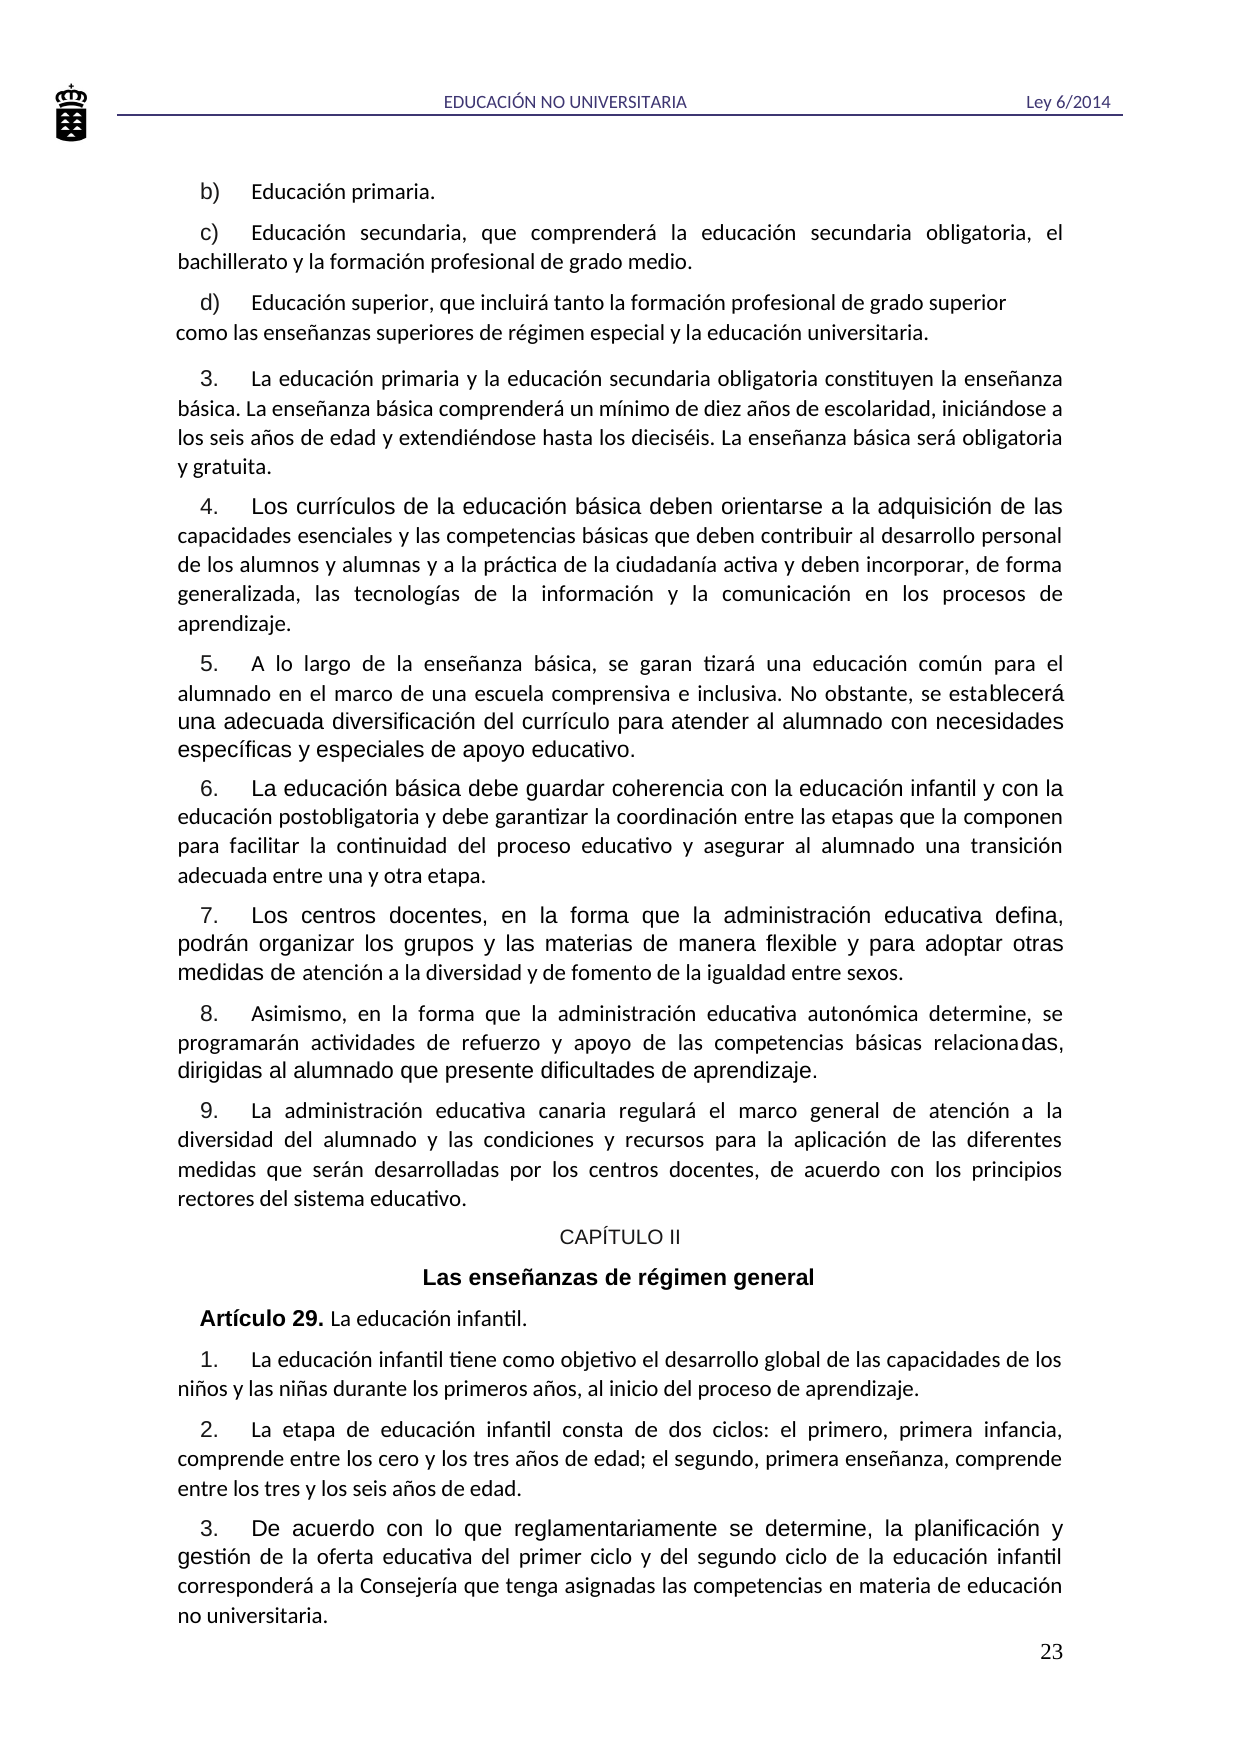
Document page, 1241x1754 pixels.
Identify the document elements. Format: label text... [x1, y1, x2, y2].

list Los centros docentes, en la forma que la administración educativa defina, podrán organizar los grupos y las materias de manera flexible y para adoptar otras medidas de atención a la diversidad y de fomento de la igualdad entre sexos. [177, 902, 1064, 986]
list La administración educativa canaria regulará el marco general de atención a la diversidad del alumnado y las condiciones y recursos para la aplicación de las diferentes medidas que serán desarrolladas por los centros docentes, de acuerdo con los principios rectores del sistema educativo. [177, 1096, 1064, 1212]
list De acuerdo con lo que reglamentariamente se determine, la planificación y gestión de la oferta educativa del primer ciclo y del segundo ciclo de la educación infantil corresponderá a la Consejería que tenga asignadas las competencias en materia de educación no universitaria. [177, 1514, 1064, 1629]
list La educación básica debe guardar coherencia con la educación infantil y con la educación postobligatoria y debe garantizar la coordinación entre las etapas que la componen para facilitar la continuidad del proceso educativo y asegurar al alumnado una transición adecuada entre una y otra etapa. [177, 774, 1064, 889]
list Los currículos de la educación básica deben orientarse a la adquisición de las capacidades esenciales y las competencias básicas que deben contribuir al desarrollo personal de los alumnos y alumnas y a la práctica de la ciudadanía activa y deben incorporar, de forma generalizada, las tecnologías de la información y la comunicación en los procesos de aprendizaje. [177, 493, 1064, 637]
list La educación infantil tiene como objetivo el desarrollo global de las capacidades de los niños y las niñas durante los primeros años, al inicio del proceso de aprendizaje. [177, 1345, 1064, 1402]
text como las enseñanzas superiores de régimen especial y la educación universitaria. [176, 318, 1064, 346]
list Educación superior, que incluirá tanto la formación profesional de grado superior [177, 288, 1064, 316]
list Educación secundaria, que comprenderá la educación secundaria obligatoria, el bachillerato y la formación profesional de grado medio. [177, 218, 1064, 275]
subtitle CAPÍTULO II [177, 1225, 1063, 1249]
list La educación primaria y la educación secundaria obligatoria constituyen la enseñanza básica. La enseñanza básica comprenderá un mínimo de diez años de escolaridad, iniciándose a los seis años de edad y extendiéndose hasta los dieciséis. La enseñanza básica será obligatoria y gratuita. [177, 364, 1064, 480]
list Educación primaria. [177, 177, 1064, 205]
list A lo largo de la enseñanza básica, se garan tizará una educación común para el alumnado en el marco de una escuela comprensiva e inclusiva. No obstante, se establecerá una adecuada diversificación del currículo para atender al alumnado con necesidades específicas y especiales de apoyo educativo. [177, 649, 1064, 762]
list Asimismo, en la forma que la administración educativa autonómica determine, se programarán actividades de refuerzo y apoyo de las competencias básicas relacionadas, dirigidas al alumnado que presente dificultades de aprendizaje. [177, 999, 1064, 1084]
list La etapa de educación infantil consta de dos ciclos: el primero, primera infancia, comprende entre los cero y los tres años de edad; el segundo, primera enseñanza, comprende entre los tres y los seis años de edad. [177, 1415, 1064, 1502]
text Las enseñanzas de régimen general Artículo 29. La educación infantil. [199, 1264, 903, 1332]
